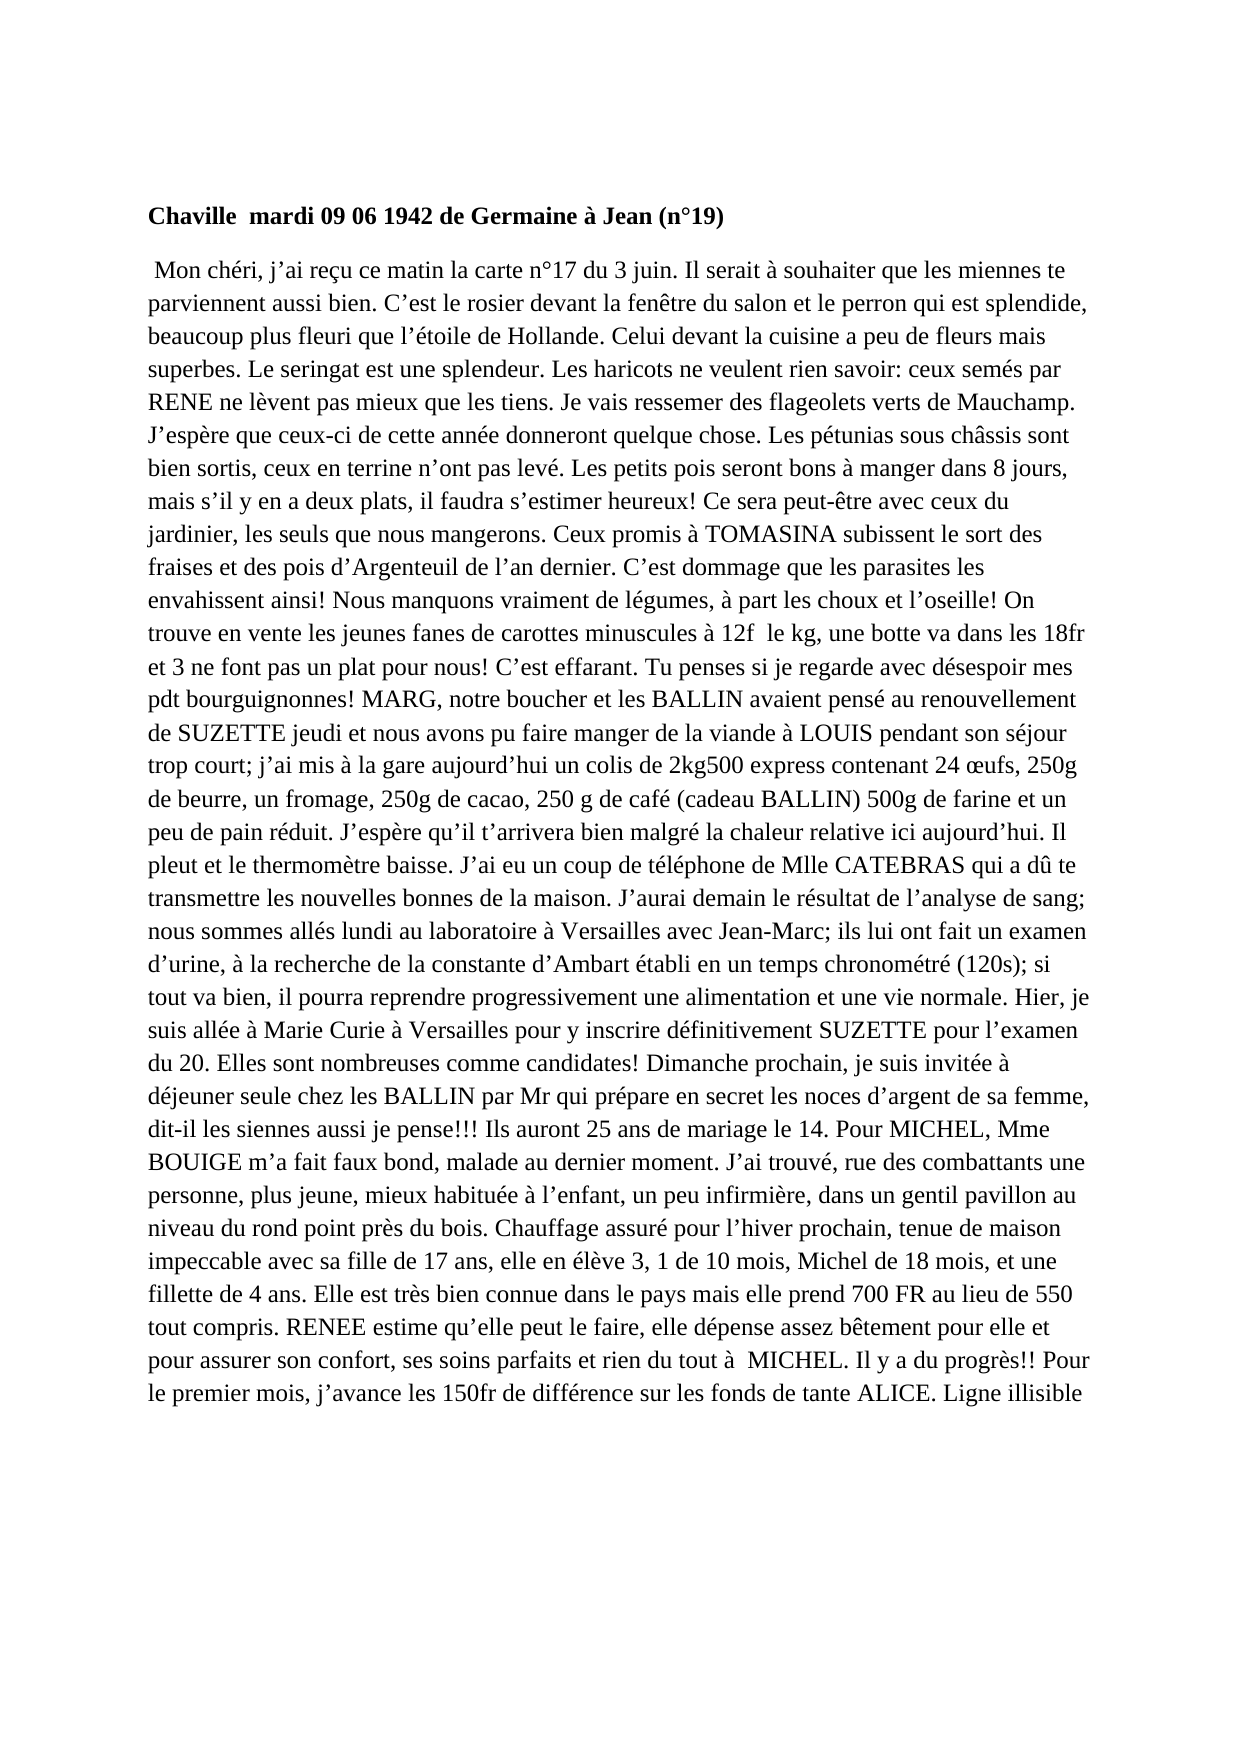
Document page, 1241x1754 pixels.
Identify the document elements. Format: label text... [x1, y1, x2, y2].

text Chaville mardi 09 06 1942 de Germaine à Jean (n°19) [148, 201, 1093, 230]
text Mon chéri, j’ai reçu ce matin la carte n°17 du 3 juin. Il serait à souhaiter que les miennes te parviennent aussi bien. C’est le rosier devant la fenêtre du salon et le perron qui est splendide, beaucoup plus fleuri que l’étoile de Hollande. Celui devant la cuisine a peu de fleurs mais superbes. Le seringat est une splendeur. Les haricots ne veulent rien savoir: ceux semés par RENE ne lèvent pas mieux que les tiens. Je vais ressemer des flageolets verts de Mauchamp. J’espère que ceux-ci de cette année donneront quelque chose. Les pétunias sous châssis sont bien sortis, ceux en terrine n’ont pas levé. Les petits pois seront bons à manger dans 8 jours, mais s’il y en a deux plats, il faudra s’estimer heureux! Ce sera peut-être avec ceux du jardinier, les seuls que nous mangerons. Ceux promis à TOMASINA subissent le sort des fraises et des pois d’Argenteuil de l’an dernier. C’est dommage que les parasites les envahissent ainsi! Nous manquons vraiment de légumes, à part les choux et l’oseille! On trouve en vente les jeunes fanes de carottes minuscules à 12f le kg, une botte va dans les 18fr et 3 ne font pas un plat pour nous! C’est effarant. Tu penses si je regarde avec désespoir mes pdt bourguignonnes! MARG, notre boucher et les BALLIN avaient pensé au renouvellement de SUZETTE jeudi et nous avons pu faire manger de la viande à LOUIS pendant son séjour trop court; j’ai mis à la gare aujourd’hui un colis de 2kg500 express contenant 24 œufs, 250g de beurre, un fromage, 250g de cacao, 250 g de café (cadeau BALLIN) 500g de farine et un peu de pain réduit. J’espère qu’il t’arrivera bien malgré la chaleur relative ici aujourd’hui. Il pleut et le thermomètre baisse. J’ai eu un coup de téléphone de Mlle CATEBRAS qui a dû te transmettre les nouvelles bonnes de la maison. J’aurai demain le résultat de l’analyse de sang; nous sommes allés lundi au laboratoire à Versailles avec Jean-Marc; ils lui ont fait un examen d’urine, à la recherche de la constante d’Ambart établi en un temps chronométré (120s); si tout va bien, il pourra reprendre progressivement une alimentation et une vie normale. Hier, je suis allée à Marie Curie à Versailles pour y inscrire définitivement SUZETTE pour l’examen du 20. Elles sont nombreuses comme candidates! Dimanche prochain, je suis invitée à déjeuner seule chez les BALLIN par Mr qui prépare en secret les noces d’argent de sa femme, dit-il les siennes aussi je pense!!! Ils auront 25 ans de mariage le 14. Pour MICHEL, Mme BOUIGE m’a fait faux bond, malade au dernier moment. J’ai trouvé, rue des combattants une personne, plus jeune, mieux habituée à l’enfant, un peu infirmière, dans un gentil pavillon au niveau du rond point près du bois. Chauffage assuré pour l’hiver prochain, tenue de maison impeccable avec sa fille de 17 ans, elle en élève 3, 1 de 10 mois, Michel de 18 mois, et une fillette de 4 ans. Elle est très bien connue dans le pays mais elle prend 700 FR au lieu de 550 tout compris. RENEE estime qu’elle peut le faire, elle dépense assez bêtement pour elle et pour assurer son confort, ses soins parfaits et rien du tout à MICHEL. Il y a du progrès!! Pour le premier mois, j’avance les 150fr de différence sur les fonds de tante ALICE. Ligne illisible [148, 255, 1093, 1407]
